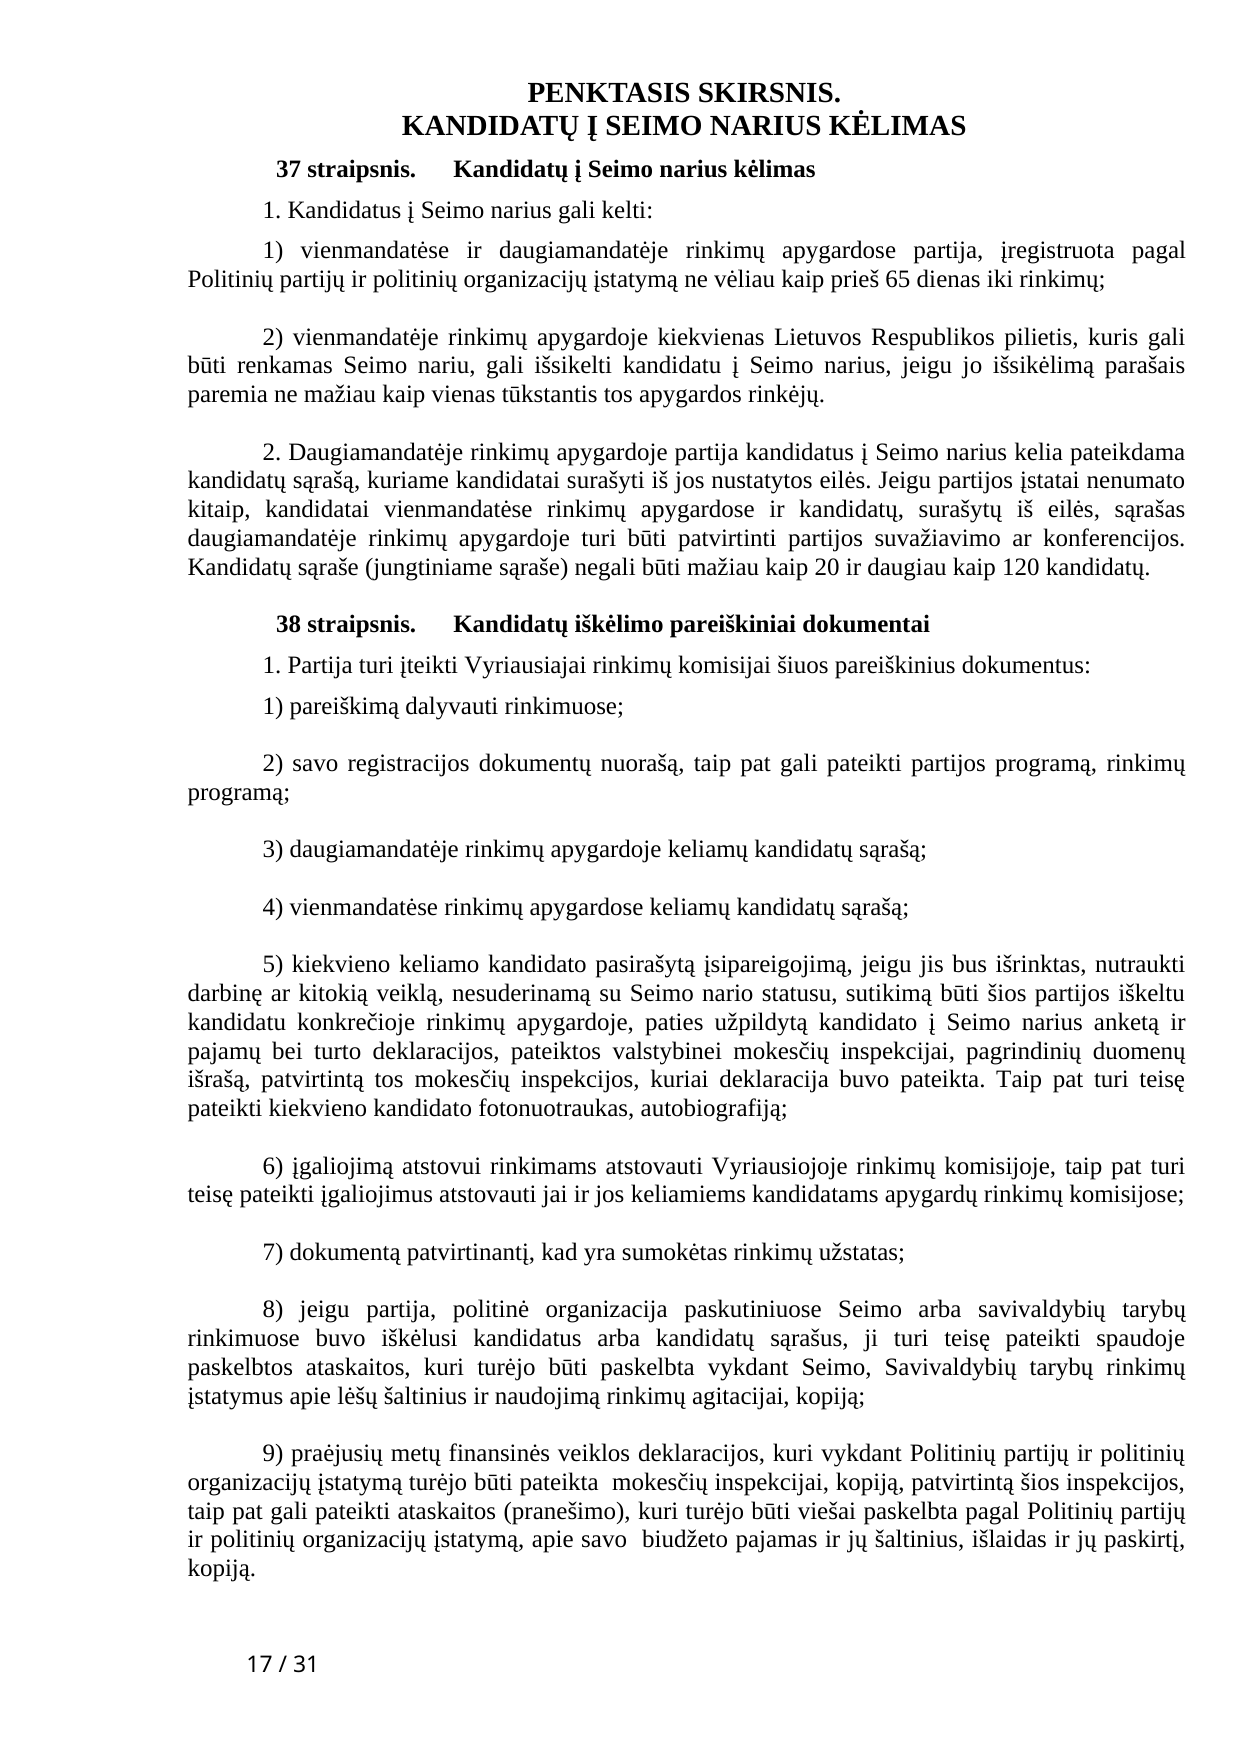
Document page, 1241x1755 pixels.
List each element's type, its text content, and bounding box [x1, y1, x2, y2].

text 2) vienmandatėje rinkimų apygardoje kiekvienas Lietuvos Respublikos pilietis, kuris gali būti renkamas Seimo nariu, gali išsikelti kandidatu į Seimo narius, jeigu jo išsikėlimą parašais paremia ne mažiau kaip vienas tūkstantis tos apygardos rinkėjų. [187, 322, 1187, 408]
text 8) jeigu partija, politinė organizacija paskutiniuose Seimo arba savivaldybių tarybų rinkimuose buvo iškėlusi kandidatus arba kandidatų sąrašus, ji turi teisę pateikti spaudoje paskelbtos ataskaitos, kuri turėjo būti paskelbta vykdant Seimo, Savivaldybių tarybų rinkimų įstatymus apie lėšų šaltinius ir naudojimą rinkimų agitacijai, kopiją; [187, 1294, 1187, 1409]
text 5) kiekvieno keliamo kandidato pasirašytą įsipareigojimą, jeigu jis bus išrinktas, nutraukti darbinę ar kitokią veiklą, nesuderinamą su Seimo nario statusu, sutikimą būti šios partijos iškeltu kandidatu konkrečioje rinkimų apygardoje, paties užpildytą kandidato į Seimo narius anketą ir pajamų bei turto deklaracijos, pateiktos valstybinei mokesčių inspekcijai, pagrindinių duomenų išrašą, patvirtintą tos mokesčių inspekcijos, kuriai deklaracija buvo pateikta. Taip pat turi teisę pateikti kiekvieno kandidato fotonuotraukas, autobiografiją; [187, 949, 1187, 1122]
text 9) praėjusių metų finansinės veiklos deklaracijos, kuri vykdant Politinių partijų ir politinių organizacijų įstatymą turėjo būti pateikta mokesčių inspekcijai, kopiją, patvirtintą šios inspekcijos, taip pat gali pateikti ataskaitos (pranešimo), kuri turėjo būti viešai paskelbta pagal Politinių partijų ir politinių organizacijų įstatymą, apie savo biudžeto pajamas ir jų šaltinius, išlaidas ir jų paskirtį, kopiją. [187, 1438, 1187, 1582]
text 37 straipsnis. Kandidatų į Seimo narius kėlimas [276, 154, 1187, 183]
text 2. Daugiamandatėje rinkimų apygardoje partija kandidatus į Seimo narius kelia pateikdama kandidatų sąrašą, kuriame kandidatai surašyti iš jos nustatytos eilės. Jeigu partijos įstatai nenumato kitaip, kandidatai vienmandatėse rinkimų apygardose ir kandidatų, surašytų iš eilės, sąrašas daugiamandatėje rinkimų apygardoje turi būti patvirtinti partijos suvažiavimo ar konferencijos. Kandidatų sąraše (jungtiniame sąraše) negali būti mažiau kaip 20 ir daugiau kaip 120 kandidatų. [187, 437, 1187, 581]
text PENKTASIS SKIRSNIS. [187, 75, 1181, 108]
text 1. Partija turi įteikti Vyriausiajai rinkimų komisijai šiuos pareiškinius dokumentus: [187, 650, 1187, 679]
text 1. Kandidatus į Seimo narius gali kelti: [187, 195, 1187, 223]
text KANDIDATŲ Į SEIMO NARIUS KĖLIMAS [187, 108, 1181, 142]
text 6) įgaliojimą atstovui rinkimams atstovauti Vyriausiojoje rinkimų komisijoje, taip pat turi teisę pateikti įgaliojimus atstovauti jai ir jos keliamiems kandidatams apygardų rinkimų komisijose; [187, 1151, 1187, 1208]
text 1) pareiškimą dalyvauti rinkimuose; [187, 691, 1187, 719]
text 4) vienmandatėse rinkimų apygardose keliamų kandidatų sąrašą; [187, 892, 1187, 921]
text 38 straipsnis. Kandidatų iškėlimo pareiškiniai dokumentai [276, 609, 1187, 638]
text 7) dokumentą patvirtinantį, kad yra sumokėtas rinkimų užstatas; [187, 1237, 1187, 1266]
text 3) daugiamandatėje rinkimų apygardoje keliamų kandidatų sąrašą; [187, 834, 1187, 863]
text 2) savo registracijos dokumentų nuorašą, taip pat gali pateikti partijos programą, rinkimų programą; [187, 748, 1187, 806]
text 1) vienmandatėse ir daugiamandatėje rinkimų apygardose partija, įregistruota pagal Politinių partijų ir politinių organizacijų įstatymą ne vėliau kaip prieš 65 dienas iki rinkimų; [187, 236, 1187, 293]
